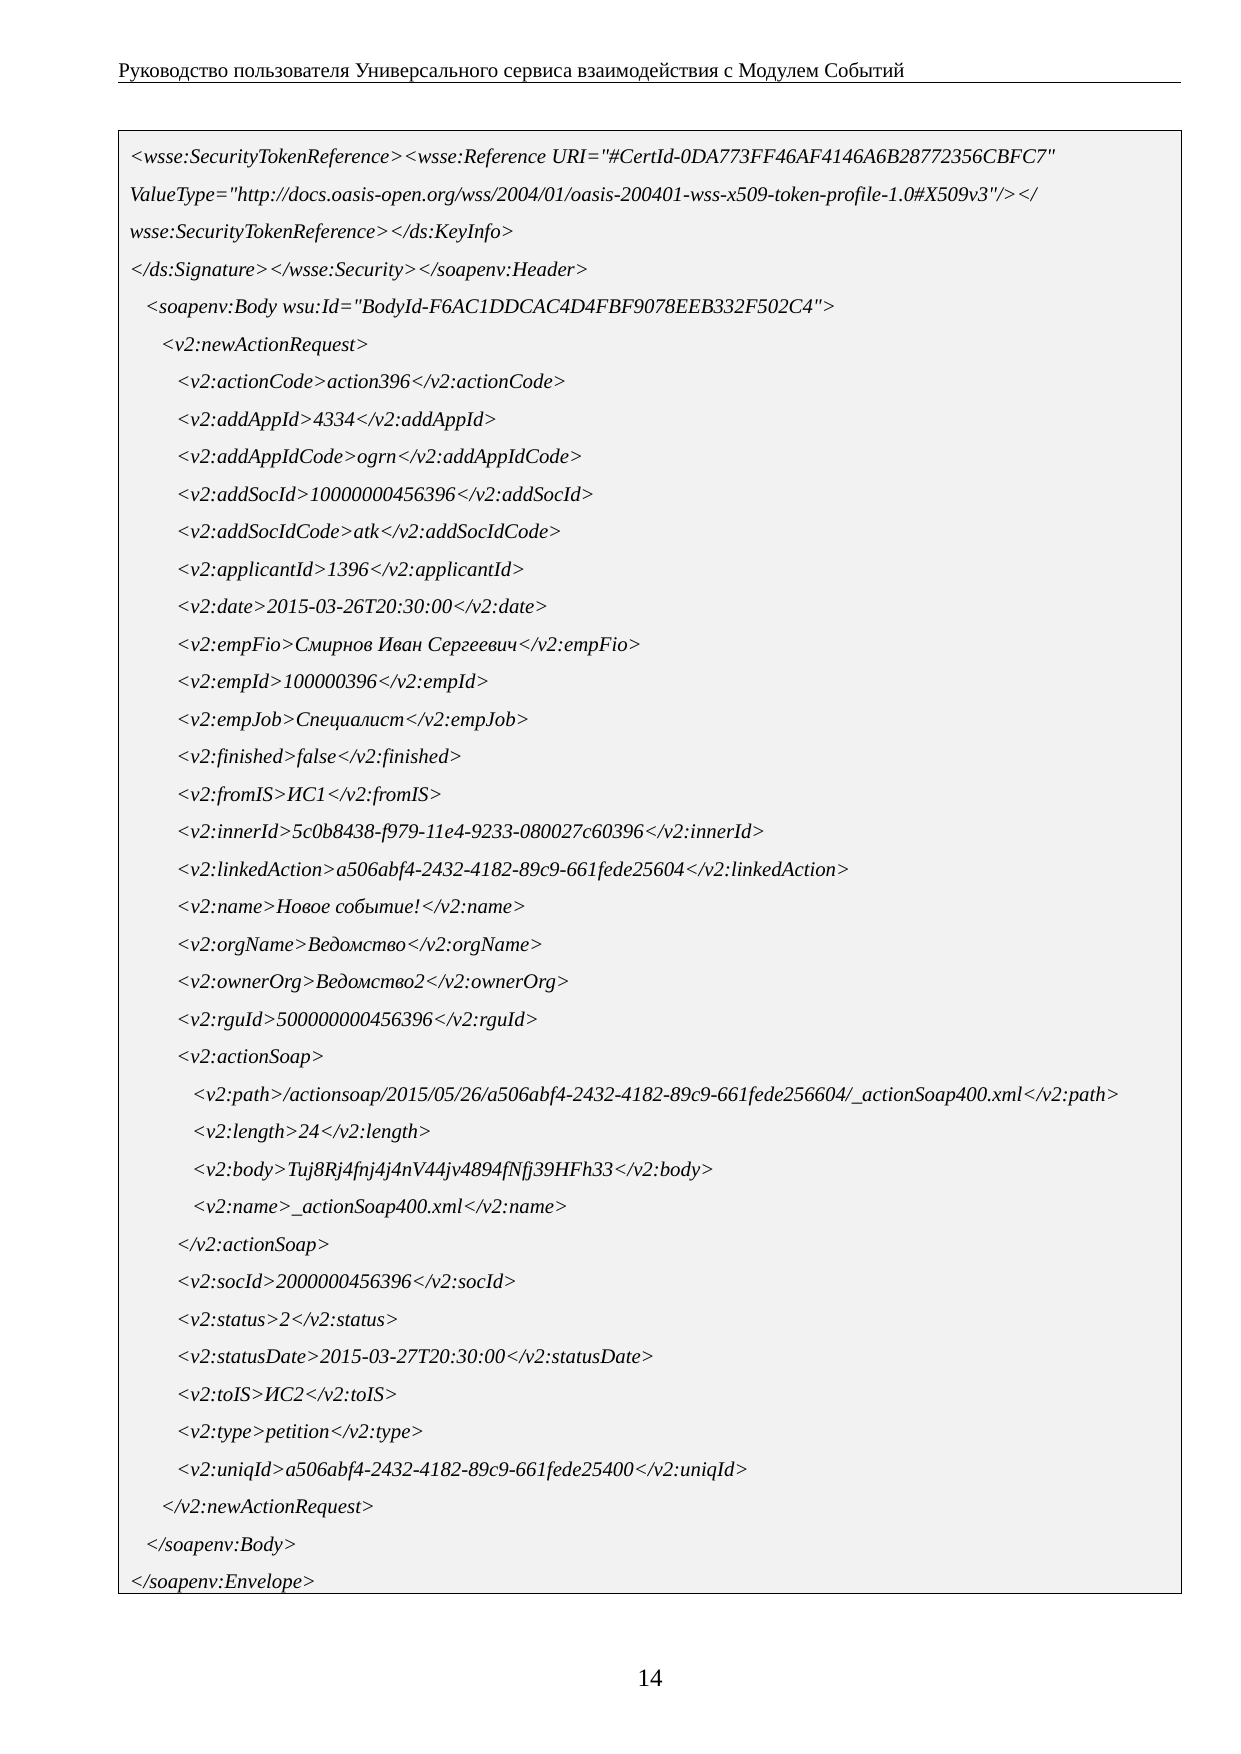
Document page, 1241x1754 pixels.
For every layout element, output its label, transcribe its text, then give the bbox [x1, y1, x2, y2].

table_header <wsse:SecurityTokenReference><wsse:Reference URI="#CertId-0DA773FF46AF4146A6B28772356CBFC7" ValueType="http://docs.oasis-open.org/wss/2004/01/oasis-200401-wss-x509-token-profile-1.0#X509v3"/></wsse:SecurityTokenReference></ds:KeyInfo> </ds:Signature></wsse:Security></soapenv:Header> <soapenv:Body wsu:Id="BodyId-F6AC1DDCAC4D4FBF9078EEB332F502C4"> <v2:newActionRequest> <v2:actionCode>action396</v2:actionCode> <v2:addAppId>4334</v2:addAppId> <v2:addAppIdCode>ogrn</v2:addAppIdCode> <v2:addSocId>10000000456396</v2:addSocId> <v2:addSocIdCode>atk</v2:addSocIdCode> <v2:applicantId>1396</v2:applicantId> <v2:date>2015-03-26T20:30:00</v2:date> <v2:empFio>Смирнов Иван Сергеевич</v2:empFio> <v2:empId>100000396</v2:empId> <v2:empJob>Специалист</v2:empJob> <v2:finished>false</v2:finished> <v2:fromIS>ИС1</v2:fromIS> <v2:innerId>5c0b8438-f979-11e4-9233-080027c60396</v2:innerId> <v2:linkedAction>a506abf4-2432-4182-89c9-661fede25604</v2:linkedAction> <v2:name>Новое событие!</v2:name> <v2:orgName>Ведомство</v2:orgName> <v2:ownerOrg>Ведомство2</v2:ownerOrg> <v2:rguId>500000000456396</v2:rguId> <v2:actionSoap> <v2:path>/actionsoap/2015/05/26/a506abf4-2432-4182-89c9-661fede256604/_actionSoap400.xml</v2:path> <v2:length>24</v2:length> <v2:body>Tuj8Rj4fnj4j4nV44jv4894fNfj39HFh33</v2:body> <v2:name>_actionSoap400.xml</v2:name> </v2:actionSoap> <v2:socId>2000000456396</v2:socId> <v2:status>2</v2:status> <v2:statusDate>2015-03-27T20:30:00</v2:statusDate> <v2:toIS>ИС2</v2:toIS> <v2:type>petition</v2:type> <v2:uniqId>a506abf4-2432-4182-89c9-661fede25400</v2:uniqId> </v2:newActionRequest> </soapenv:Body> </soapenv:Envelope> [119, 131, 1181, 1593]
